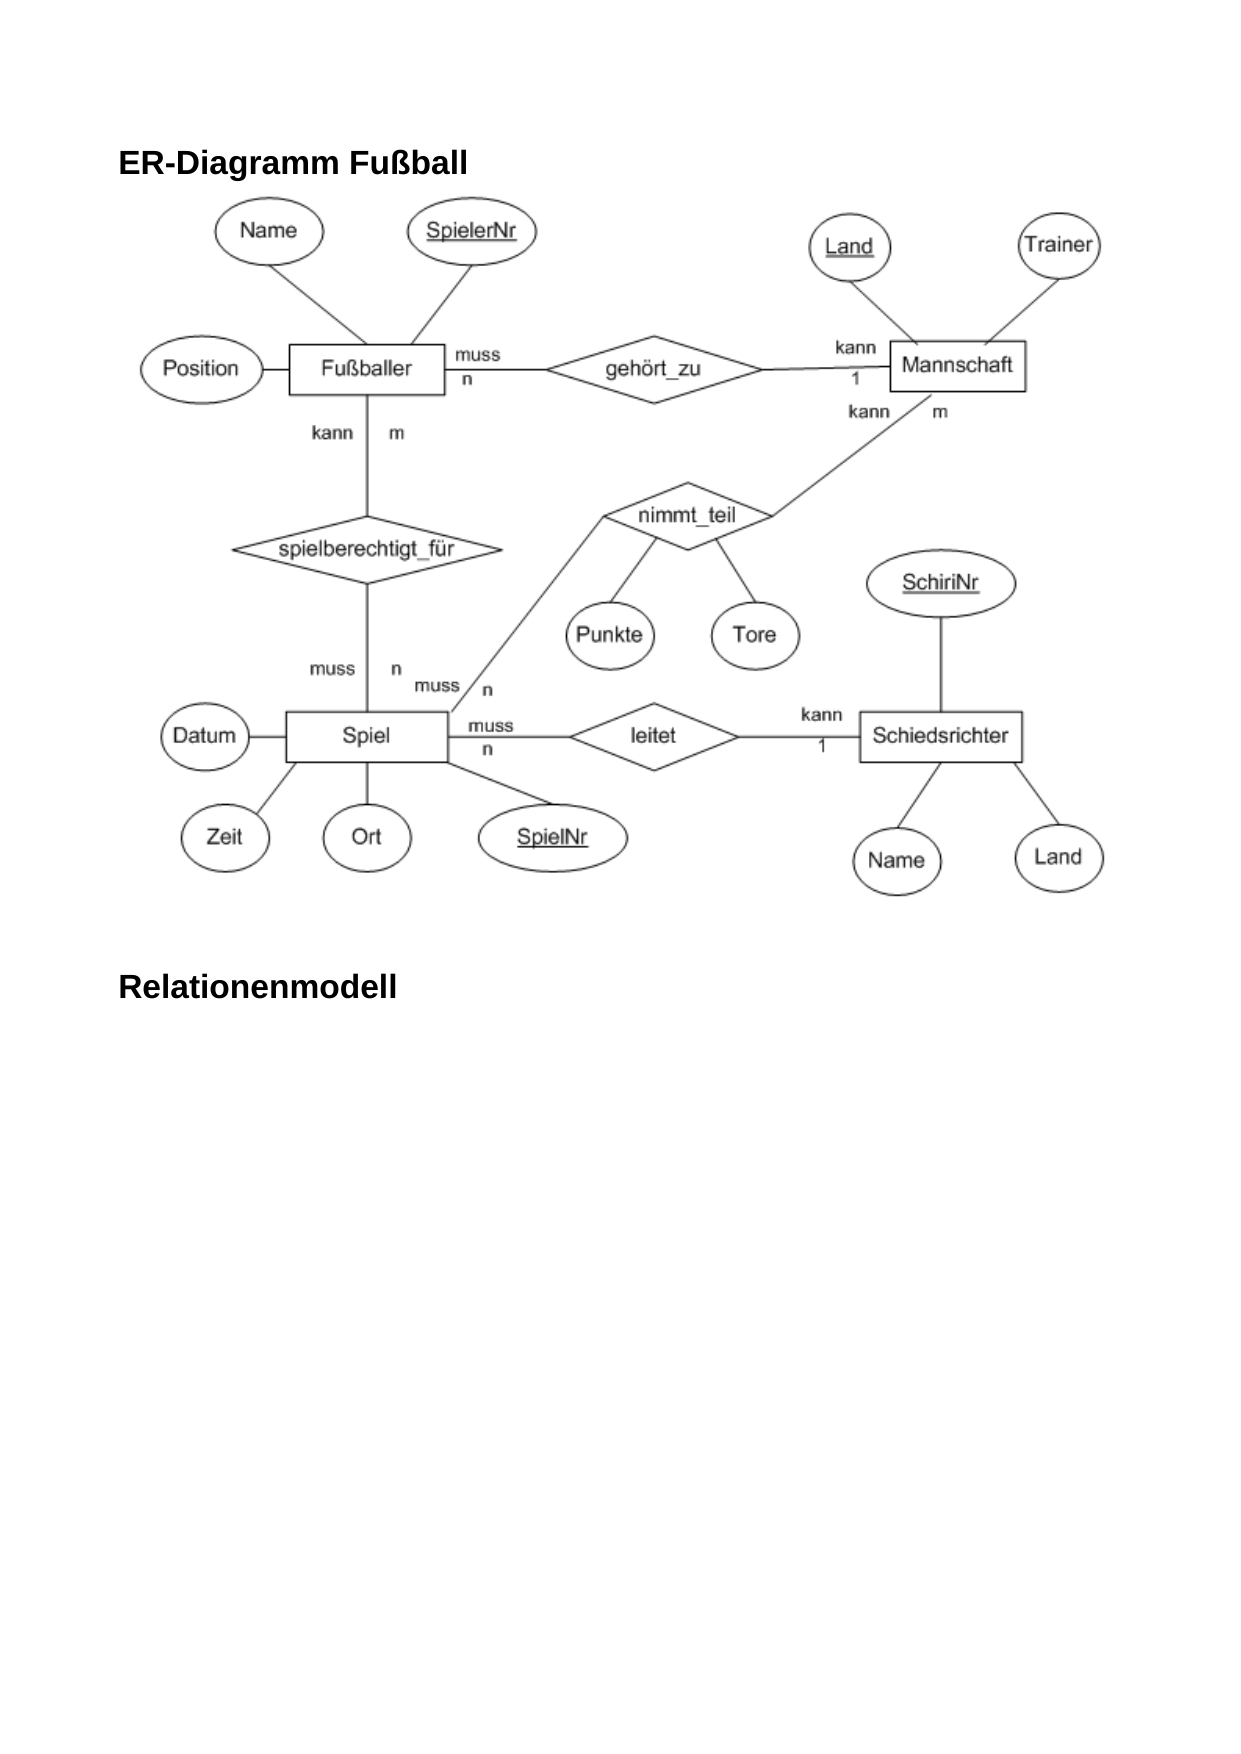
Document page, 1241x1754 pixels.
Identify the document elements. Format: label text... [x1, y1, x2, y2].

subtitle ER-Diagramm Fußball [118, 143, 1122, 182]
picture [131, 194, 1109, 901]
subtitle Relationenmodell [118, 967, 1122, 1005]
